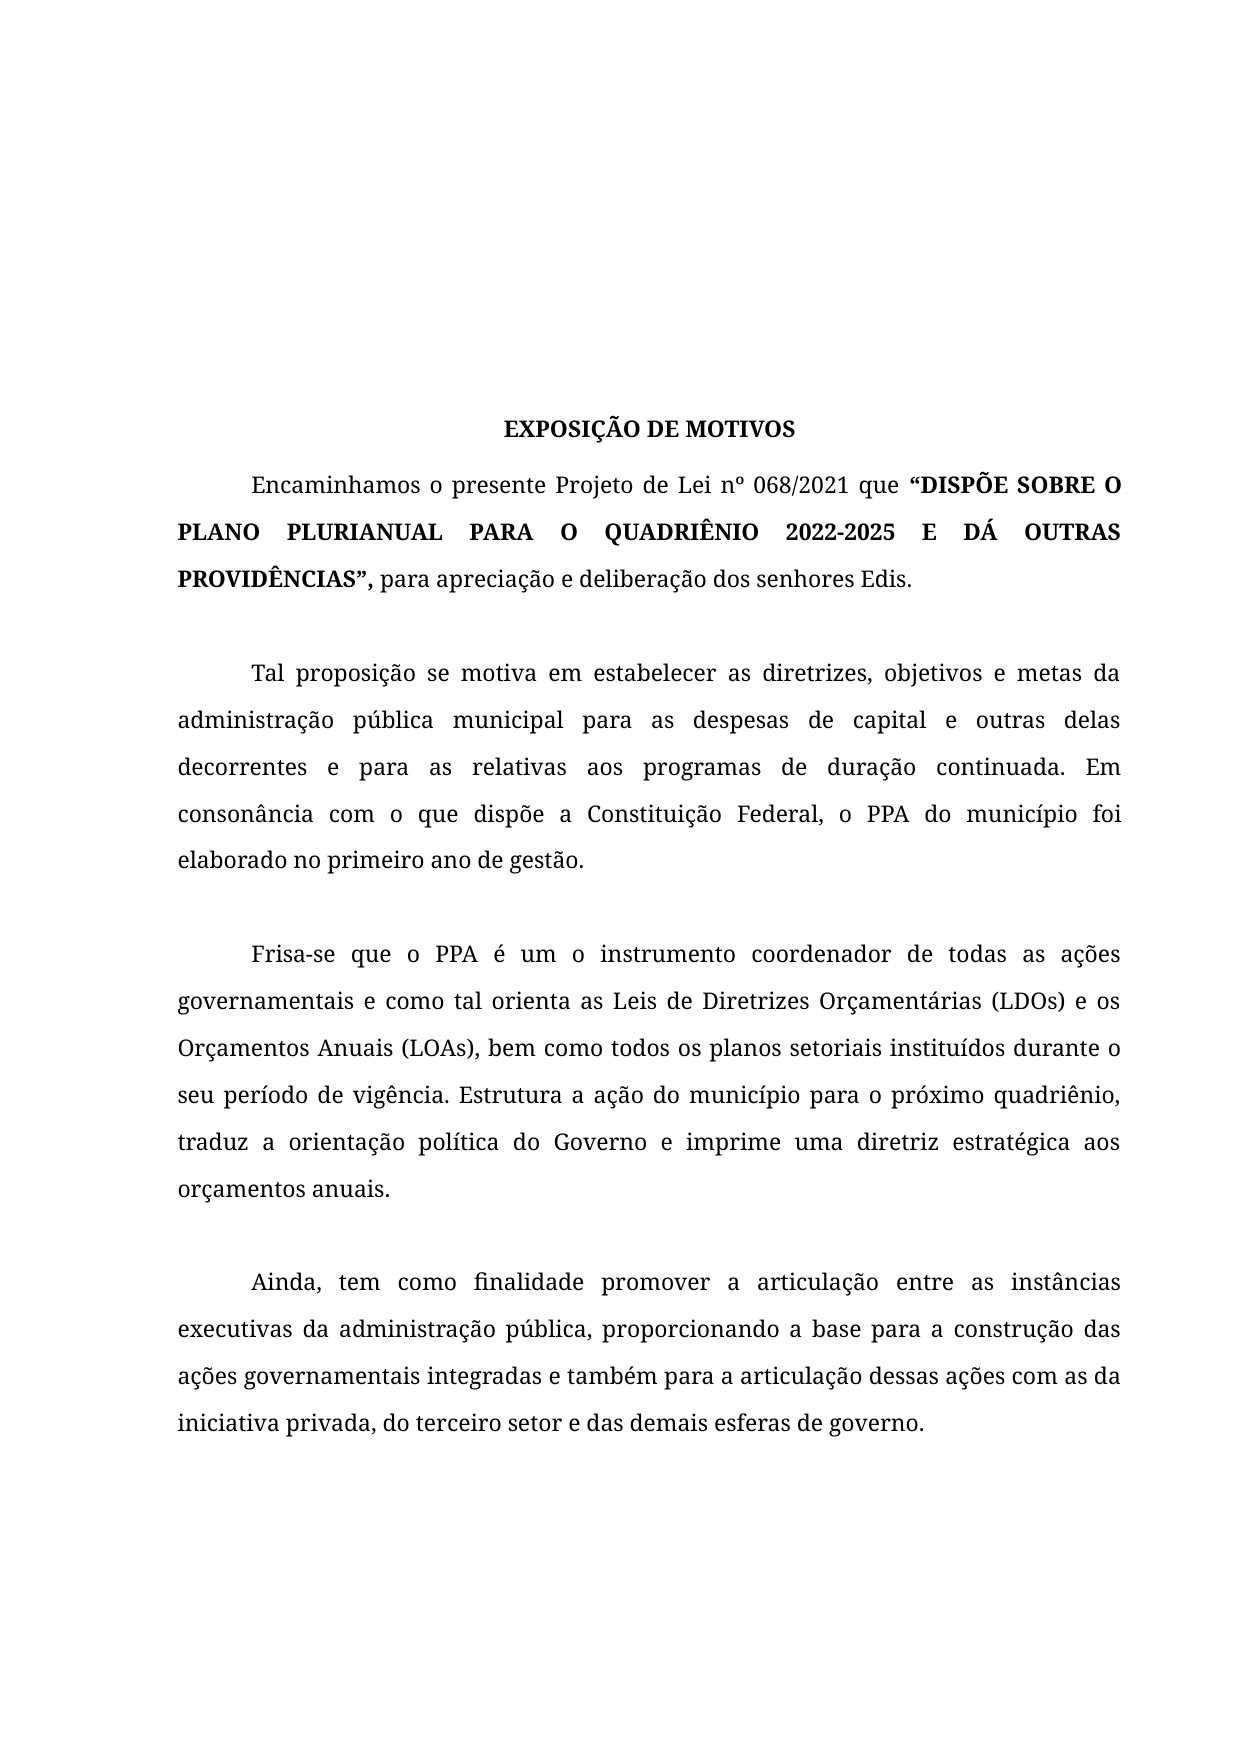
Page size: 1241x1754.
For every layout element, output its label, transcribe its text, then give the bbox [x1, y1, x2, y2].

text Tal proposição se motiva em estabelecer as diretrizes, objetivos e metas da administração pública municipal para as despesas de capital e outras delas decorrentes e para as relativas aos programas de duração continuada. Em consonância com o que dispõe a Constituição Federal, o PPA do município foi elaborado no primeiro ano de gestão. [177, 657, 1122, 876]
text Ainda, tem como finalidade promover a articulação entre as instâncias executivas da administração pública, proporcionando a base para a construção das ações governamentais integradas e também para a articulação dessas ações com as da iniciativa privada, do terceiro setor e das demais esferas de governo. [177, 1266, 1122, 1438]
text EXPOSIÇÃO DE MOTIVOS [177, 413, 1122, 444]
text Encaminhamos o presente Projeto de Lei nº 068/2021 que “DISPÕE SOBRE O PLANO PLURIANUAL PARA O QUADRIÊNIO 2022-2025 E DÁ OUTRAS PROVIDÊNCIAS”, para apreciação e deliberação dos senhores Edis. [177, 469, 1122, 594]
text Frisa-se que o PPA é um o instrumento coordenador de todas as ações governamentais e como tal orienta as Leis de Diretrizes Orçamentárias (LDOs) e os Orçamentos Anuais (LOAs), bem como todos os planos setoriais instituídos durante o seu período de vigência. Estrutura a ação do município para o próximo quadriênio, traduz a orientação política do Governo e imprime uma diretriz estratégica aos orçamentos anuais. [177, 938, 1122, 1204]
